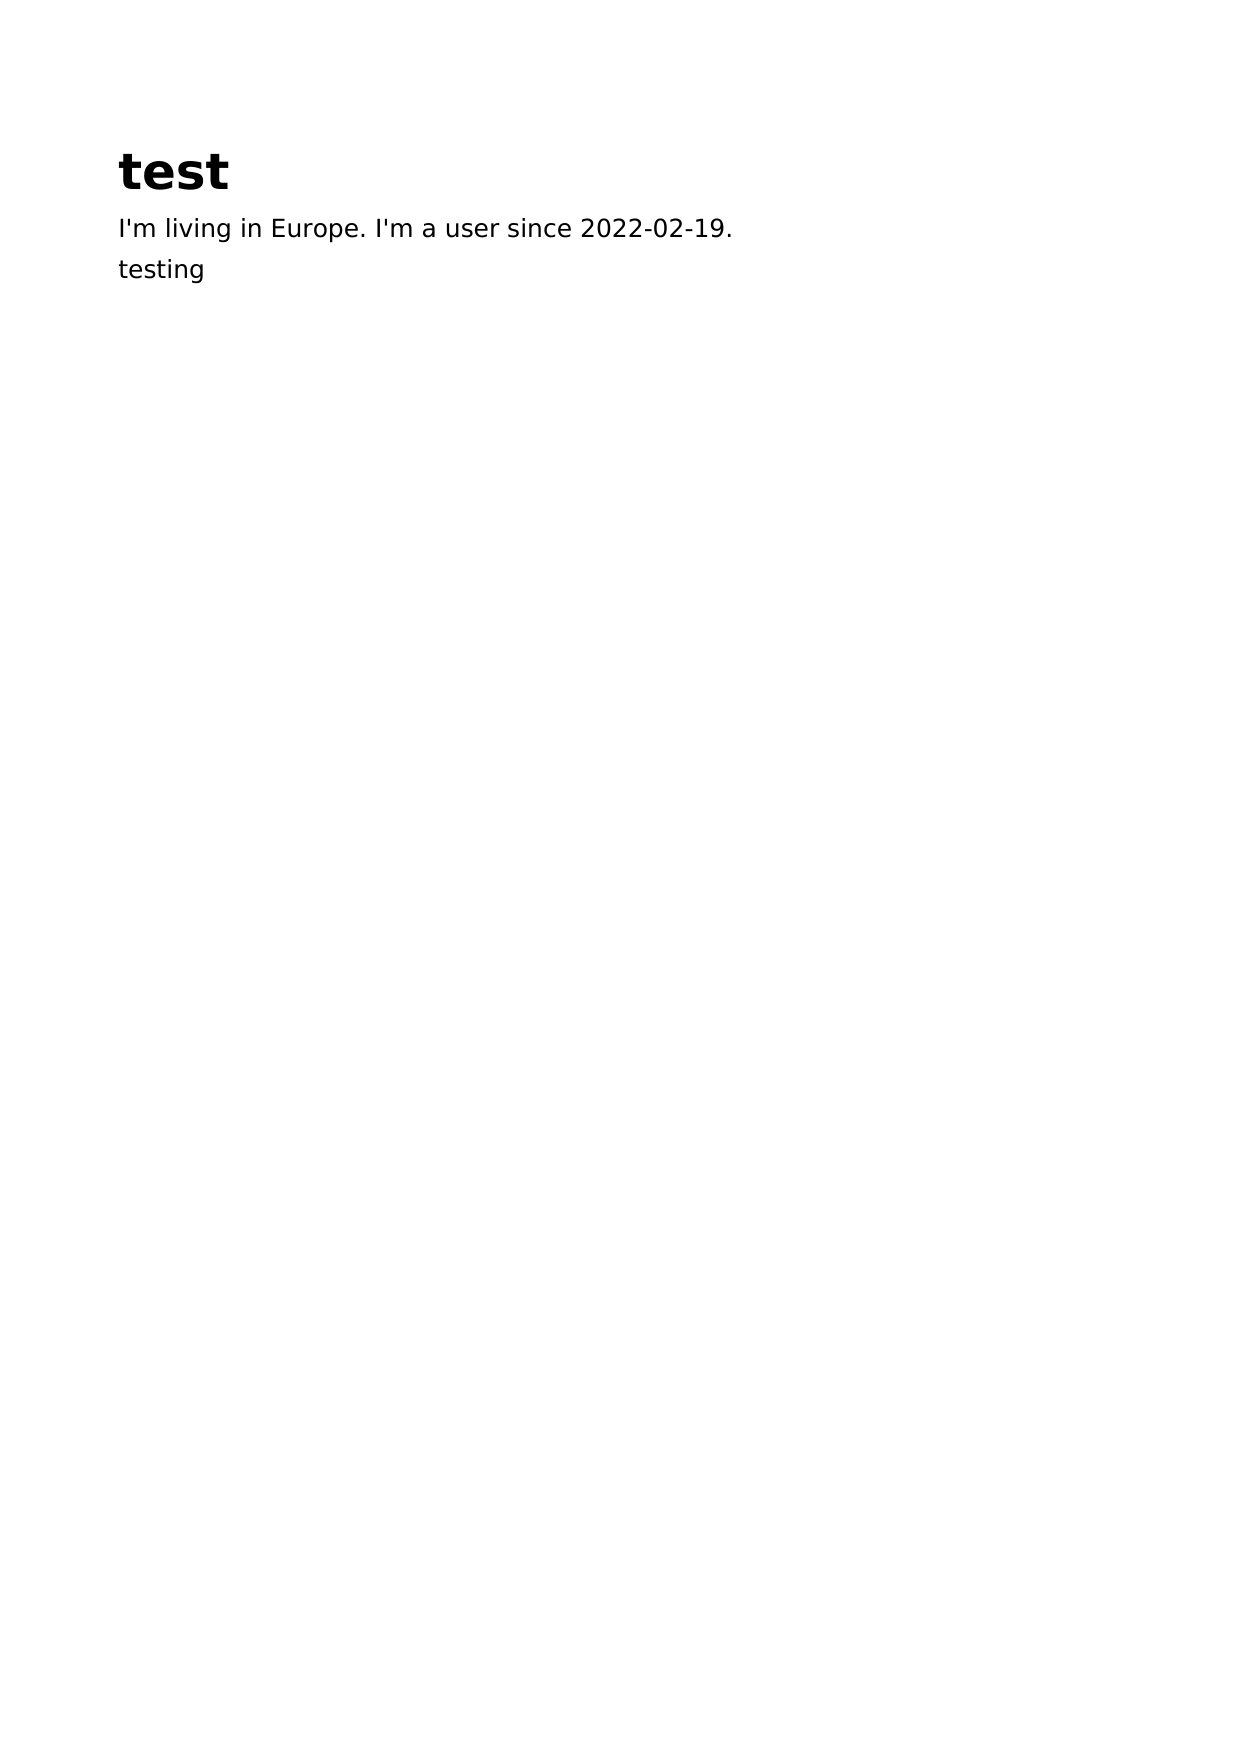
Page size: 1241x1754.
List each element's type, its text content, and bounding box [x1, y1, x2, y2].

text testing [118, 256, 1122, 285]
text I'm living in Europe. I'm a user since 2022-02-19. [118, 214, 1122, 243]
subtitle test [118, 143, 1122, 201]
